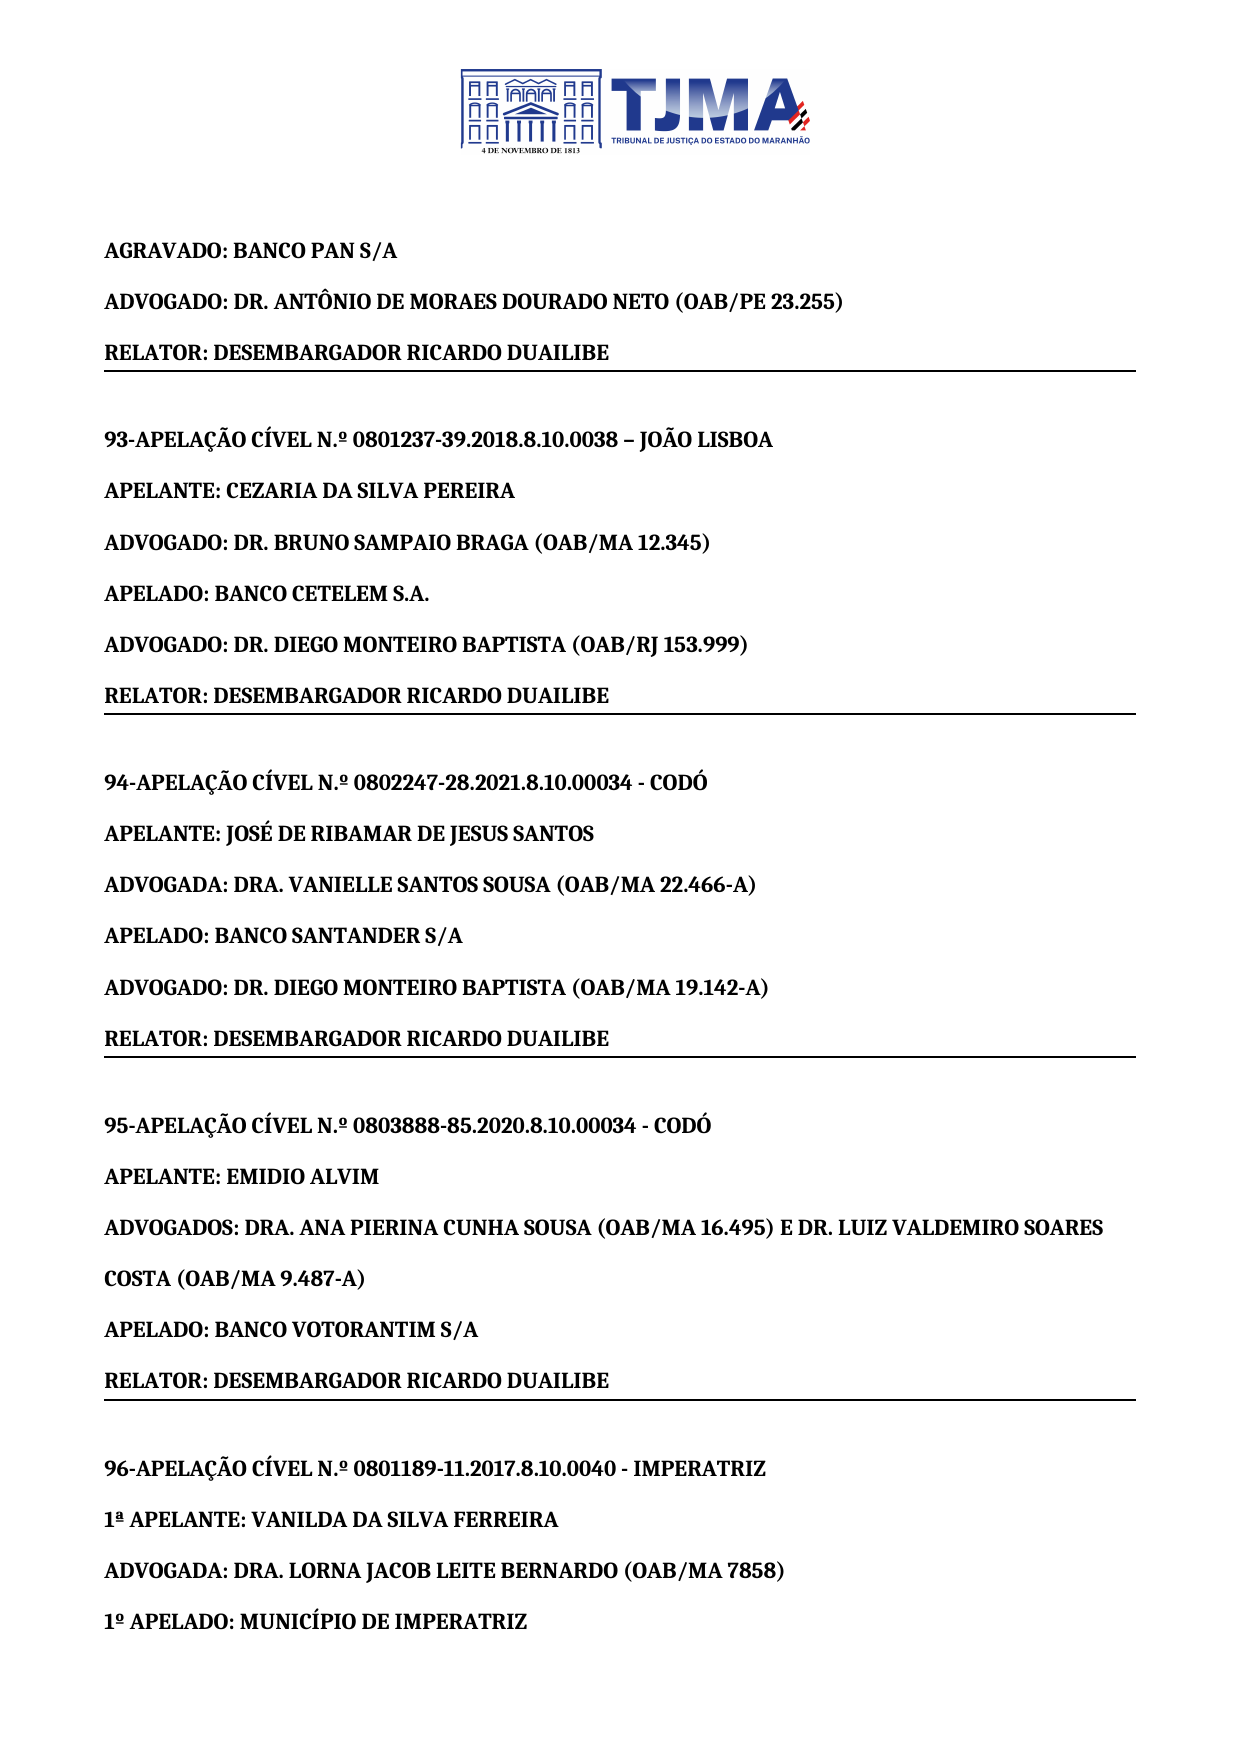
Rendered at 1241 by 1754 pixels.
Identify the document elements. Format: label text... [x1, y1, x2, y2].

text ADVOGADOS: DRA. ANA PIERINA CUNHA SOUSA (OAB/MA 16.495) E DR. LUIZ VALDEMIRO SOARES [104, 1215, 1136, 1242]
text AGRAVADO: BANCO PAN S/A [104, 237, 1136, 264]
text ADVOGADO: DR. BRUNO SAMPAIO BRAGA (OAB/MA 12.345) [104, 529, 1136, 556]
text RELATOR: DESEMBARGADOR RICARDO DUAILIBE [104, 1368, 1136, 1399]
text APELADO: BANCO SANTANDER S/A [104, 923, 1136, 950]
text 1º APELADO: MUNICÍPIO DE IMPERATRIZ [104, 1609, 1136, 1636]
picture [460, 69, 810, 155]
text 94-APELAÇÃO CÍVEL N.º 0802247-28.2021.8.10.00034 - CODÓ [104, 770, 1136, 797]
text RELATOR: DESEMBARGADOR RICARDO DUAILIBE [104, 682, 1136, 713]
text APELANTE: CEZARIA DA SILVA PEREIRA [104, 478, 1136, 505]
text APELANTE: EMIDIO ALVIM [104, 1164, 1136, 1191]
text RELATOR: DESEMBARGADOR RICARDO DUAILIBE [104, 1025, 1136, 1056]
text 95-APELAÇÃO CÍVEL N.º 0803888-85.2020.8.10.00034 - CODÓ [104, 1113, 1136, 1139]
text ADVOGADO: DR. ANTÔNIO DE MORAES DOURADO NETO (OAB/PE 23.255) [104, 288, 1136, 315]
text COSTA (OAB/MA 9.487-A) [104, 1266, 1136, 1293]
text 93-APELAÇÃO CÍVEL N.º 0801237-39.2018.8.10.0038 – JOÃO LISBOA [104, 427, 1136, 454]
text ADVOGADO: DR. DIEGO MONTEIRO BAPTISTA (OAB/RJ 153.999) [104, 631, 1136, 658]
text APELADO: BANCO CETELEM S.A. [104, 580, 1136, 607]
text RELATOR: DESEMBARGADOR RICARDO DUAILIBE [104, 339, 1136, 370]
text APELADO: BANCO VOTORANTIM S/A [104, 1317, 1136, 1344]
text ADVOGADA: DRA. VANIELLE SANTOS SOUSA (OAB/MA 22.466-A) [104, 872, 1136, 899]
text 96-APELAÇÃO CÍVEL N.º 0801189-11.2017.8.10.0040 - IMPERATRIZ [104, 1456, 1136, 1482]
text ADVOGADO: DR. DIEGO MONTEIRO BAPTISTA (OAB/MA 19.142-A) [104, 974, 1136, 1001]
text ADVOGADA: DRA. LORNA JACOB LEITE BERNARDO (OAB/MA 7858) [104, 1558, 1136, 1584]
text APELANTE: JOSÉ DE RIBAMAR DE JESUS SANTOS [104, 821, 1136, 848]
text 1ª APELANTE: VANILDA DA SILVA FERREIRA [104, 1507, 1136, 1533]
